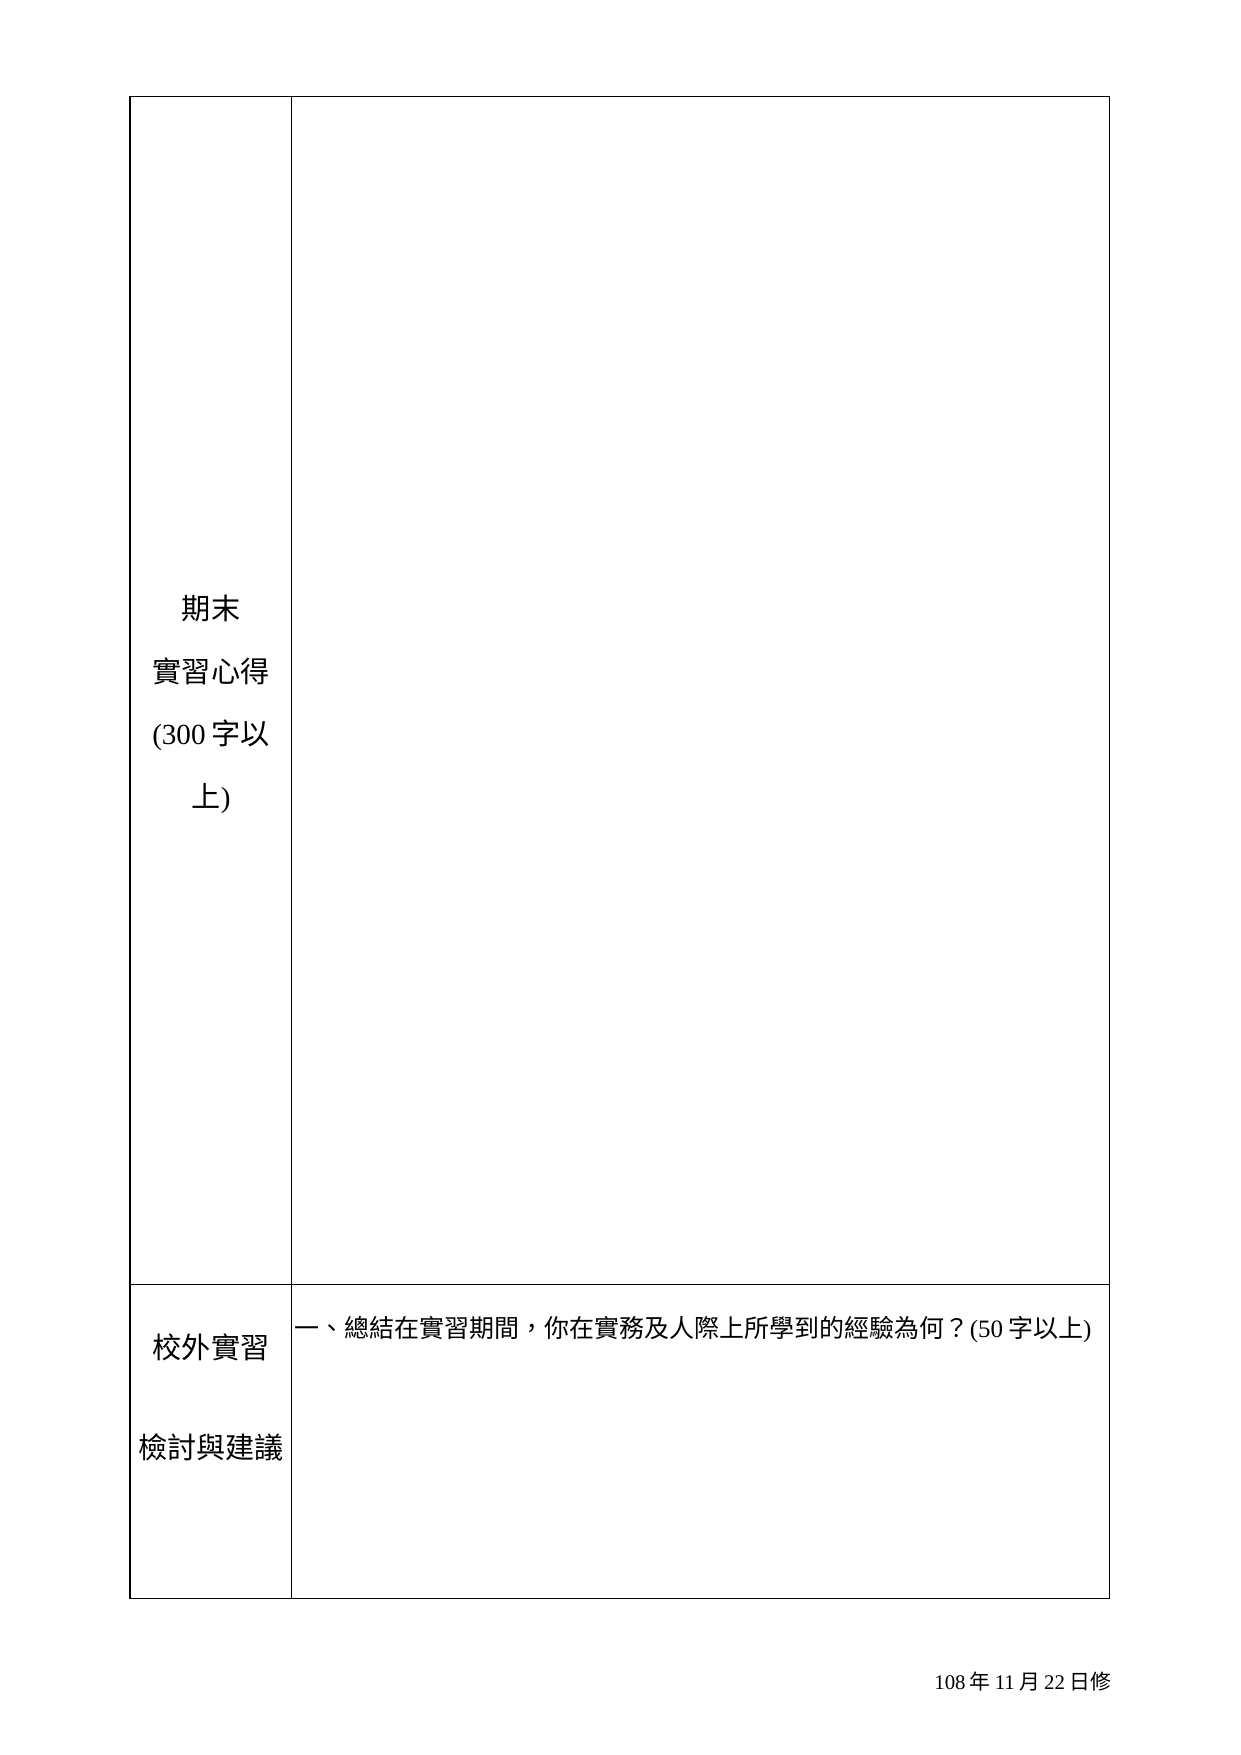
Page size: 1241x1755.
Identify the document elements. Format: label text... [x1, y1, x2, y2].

table_cell 期末 實習心得 (300字以上) [131, 97, 291, 1284]
table_cell [292, 97, 1109, 1284]
table_cell 一、總結在實習期間，你在實務及人際上所學到的經驗為何？(50字以上) [292, 1285, 1109, 1598]
table_cell 校外實習 檢討與建議 [131, 1285, 291, 1598]
